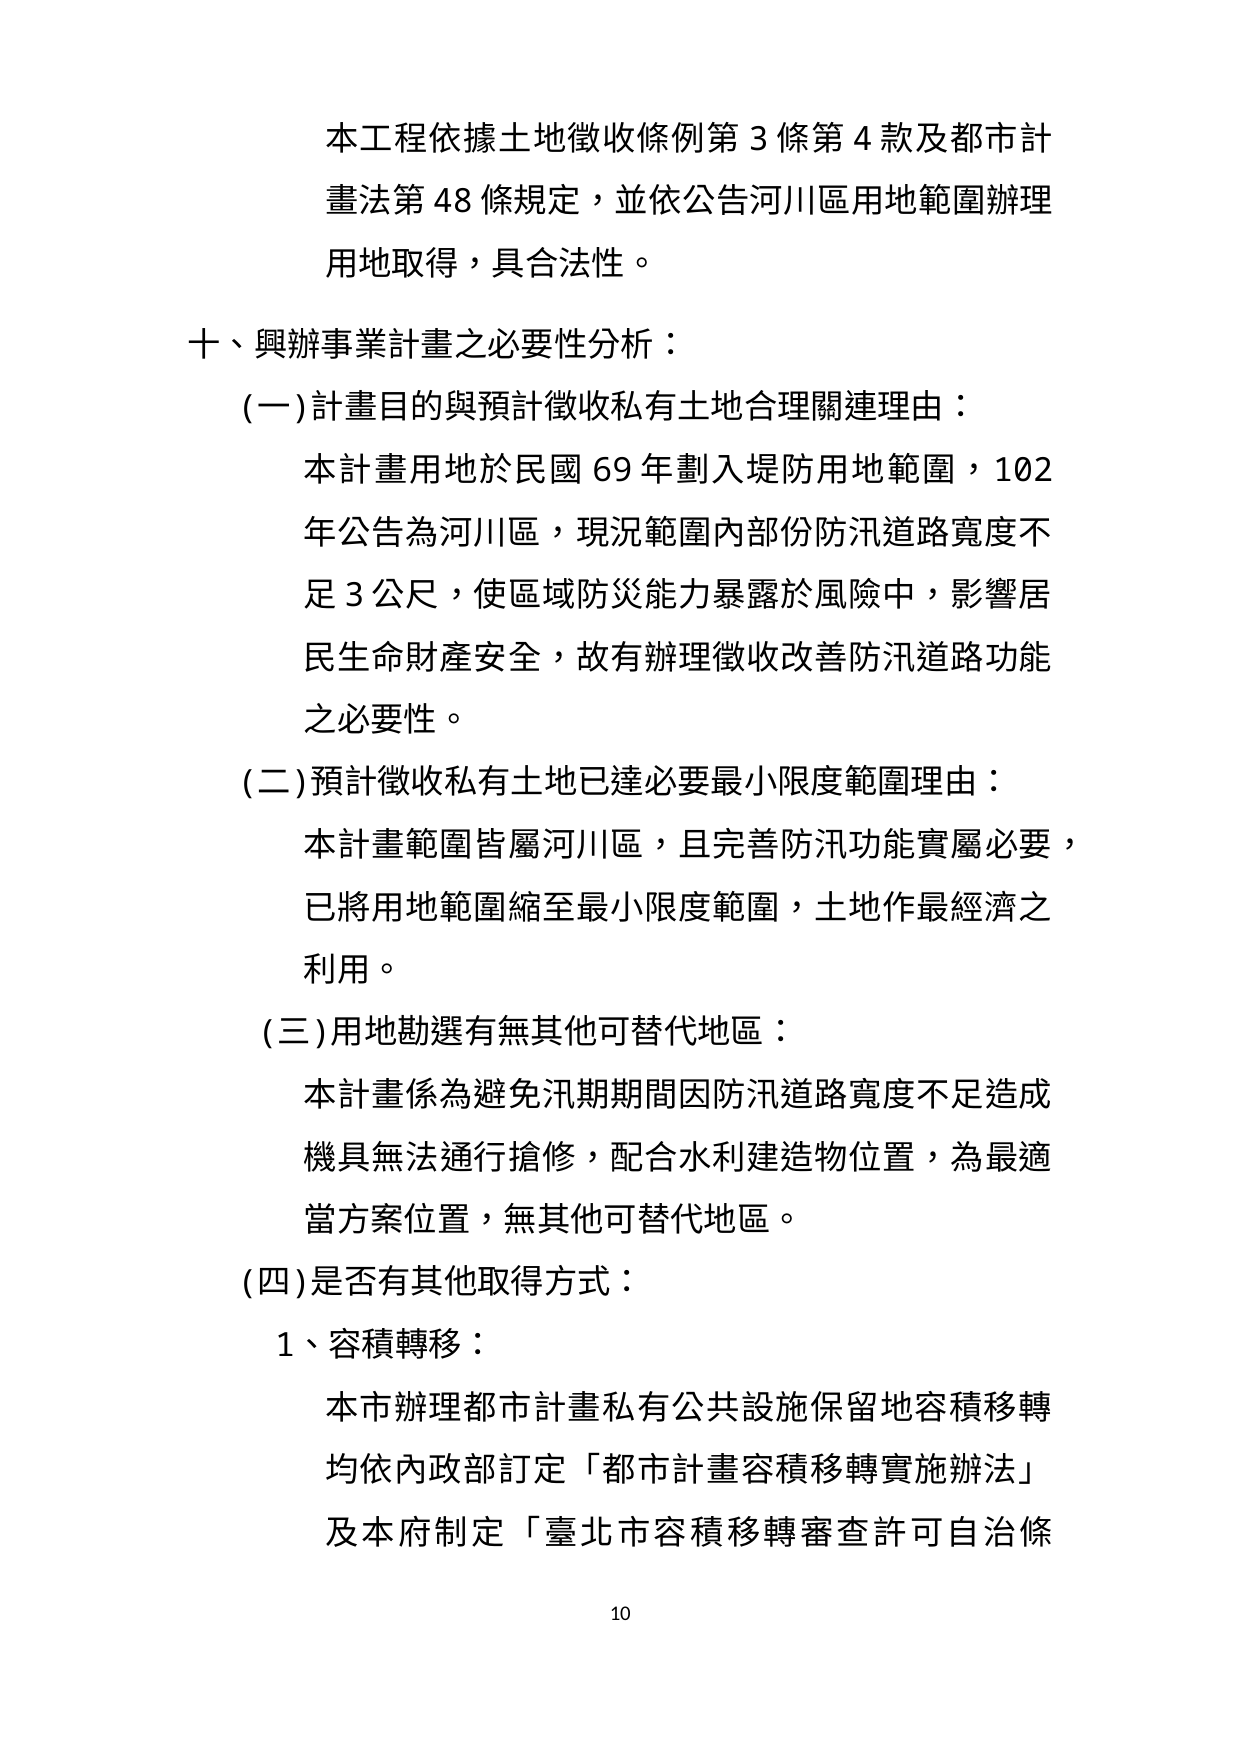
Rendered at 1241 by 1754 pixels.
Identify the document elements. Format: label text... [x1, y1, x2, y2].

text 本市辦理都市計畫私有公共設施保留地容積移轉，均依內政部訂定「都市計畫容積移轉實施辦法」及本府制定「臺北市容積移轉審查許可自治條例」辦理。查「臺北市容積移轉審查許可自治條例」第3條第1項第2 款規定：「私有未徵收之公共設施保留地，包括：（一）公園用地。（二）綠地用地。（三）廣場用地。（四）道路用地。」，但本案土地非屬前述私有未徵收公共設施保留地規定之各項用地，故暫無法據以辦理容積移轉。 [325, 1363, 1053, 1550]
text 1、容積轉移： [275, 1300, 1053, 1363]
text (四)是否有其他取得方式： [237, 1238, 1053, 1300]
text 本計畫係為避免汛期期間因防汛道路寬度不足造成機具無法通行搶修，配合水利建造物位置，為最適當方案位置，無其他可替代地區。 [303, 1050, 1053, 1238]
text (二)預計徵收私有土地已達必要最小限度範圍理由： [237, 738, 1053, 800]
text 本計畫用地於民國69年劃入堤防用地範圍，102年公告為河川區，現況範圍內部份防汛道路寬度不足3公尺，使區域防災能力暴露於風險中，影響居民生命財產安全，故有辦理徵收改善防汛道路功能之必要性。 [303, 425, 1053, 738]
text 本計畫範圍皆屬河川區，且完善防汛功能實屬必要，已將用地範圍縮至最小限度範圍，土地作最經濟之利用。 [303, 800, 1053, 988]
text 本工程依據土地徵收條例第3條第4款及都市計畫法第48條規定，並依公告河川區用地範圍辦理用地取得，具合法性。 [325, 94, 1053, 282]
text (三)用地勘選有無其他可替代地區： [237, 988, 1053, 1050]
text 十、興辦事業計畫之必要性分析： [187, 300, 1053, 363]
text (一)計畫目的與預計徵收私有土地合理關連理由： [237, 363, 1053, 425]
